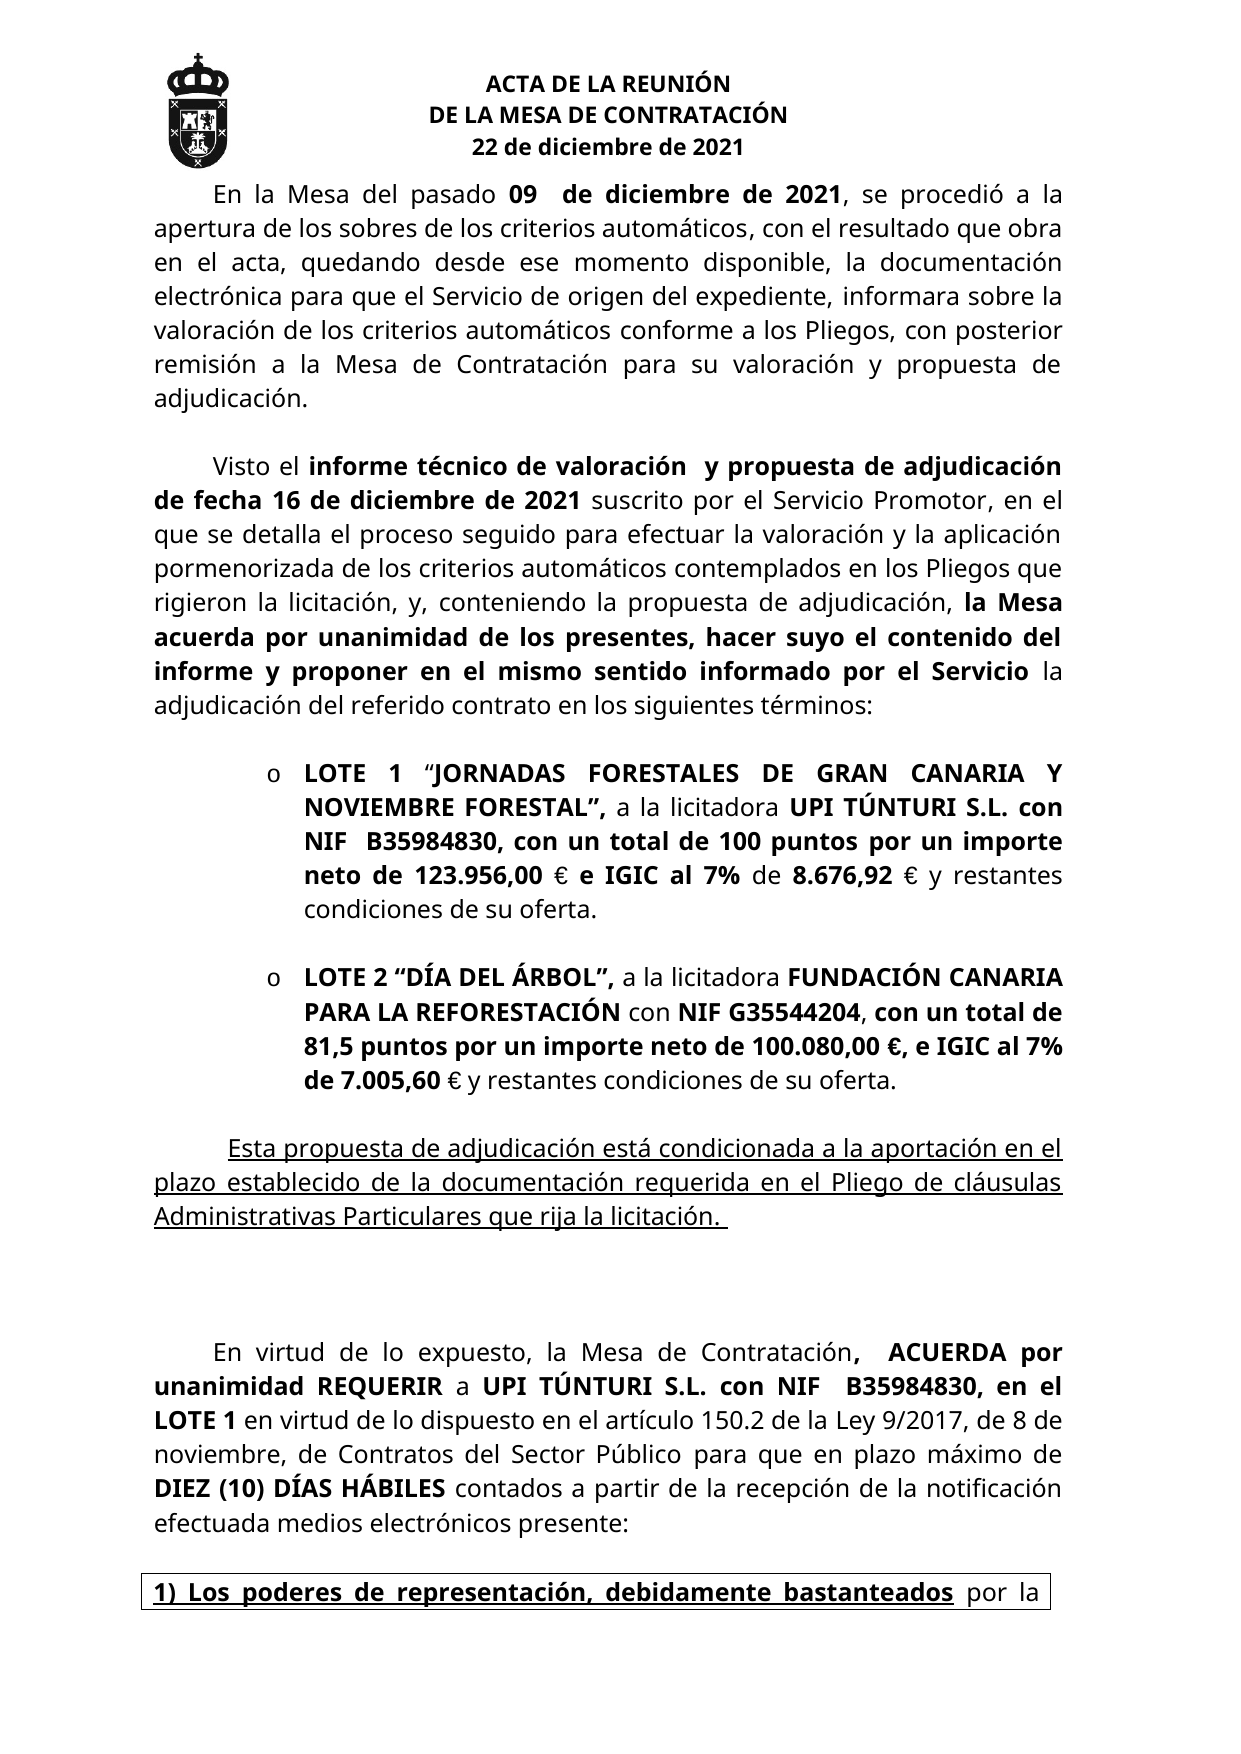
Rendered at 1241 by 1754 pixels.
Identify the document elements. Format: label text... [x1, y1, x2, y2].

list lote 2 “Día del Árbol”, a la licitadora Fundación Canaria Para la Reforestación con NIF G35544204, con un total de 81,5 puntos por un importe neto de 100.080,00 €, e IGIC al 7% de 7.005,60 € y restantes condiciones de su oferta. [266, 960, 1063, 1096]
picture [164, 50, 231, 171]
text Administrativas Particulares que rija la licitación. [153, 1194, 1063, 1233]
text Visto el informe técnico de valoración y propuesta de adjudicación de fecha 16 de diciembre de 2021 suscrito por el Servicio Promotor, en el que se detalla el proceso seguido para efectuar la valoración y la aplicación pormenorizada de los criterios automáticos contemplados en los Pliegos que rigieron la licitación, y, conteniendo la propuesta de adjudicación, la Mesa acuerda por unanimidad de los presentes, hacer suyo el contenido del informe y proponer en el mismo sentido informado por el Servicio la adjudicación del referido contrato en los siguientes términos: [153, 449, 1063, 721]
text En la Mesa del pasado 09 de diciembre de 2021, se procedió a la apertura de los sobres de los criterios automáticos, con el resultado que obra en el acta, quedando desde ese momento disponible, la documentación electrónica para que el Servicio de origen del expediente, informara sobre la valoración de los criterios automáticos conforme a los Pliegos, con posterior remisión a la Mesa de Contratación para su valoración y propuesta de adjudicación. [153, 176, 1063, 415]
text Esta propuesta de adjudicación está condicionada a la aportación en el plazo establecido de la documentación requerida en el Pliego de cláusulas [153, 1131, 1063, 1193]
text En virtud de lo expuesto, la Mesa de Contratación, ACUERDA por unanimidad REQUERIR a Upi Túnturi S.L. con NIF B35984830, en el LOTE 1 en virtud de lo dispuesto en el artículo 150.2 de la Ley 9/2017, de 8 de noviembre, de Contratos del Sector Público para que en plazo máximo de DIEZ (10) DÍAS HÁBILES contados a partir de la recepción de la notificación efectuada medios electrónicos presente: [153, 1335, 1063, 1539]
table_header 1) Los poderes de representación, debidamente bastanteados por la [142, 1574, 1050, 1608]
list LOTE 1 “Jornadas Forestales de Gran Canaria y Noviembre Forestal”, a la licitadora Upi Túnturi S.L. con NIF B35984830, con un total de 100 puntos por un importe neto de 123.956,00 € e IGIC al 7% de 8.676,92 € y restantes condiciones de su oferta. [266, 755, 1063, 926]
